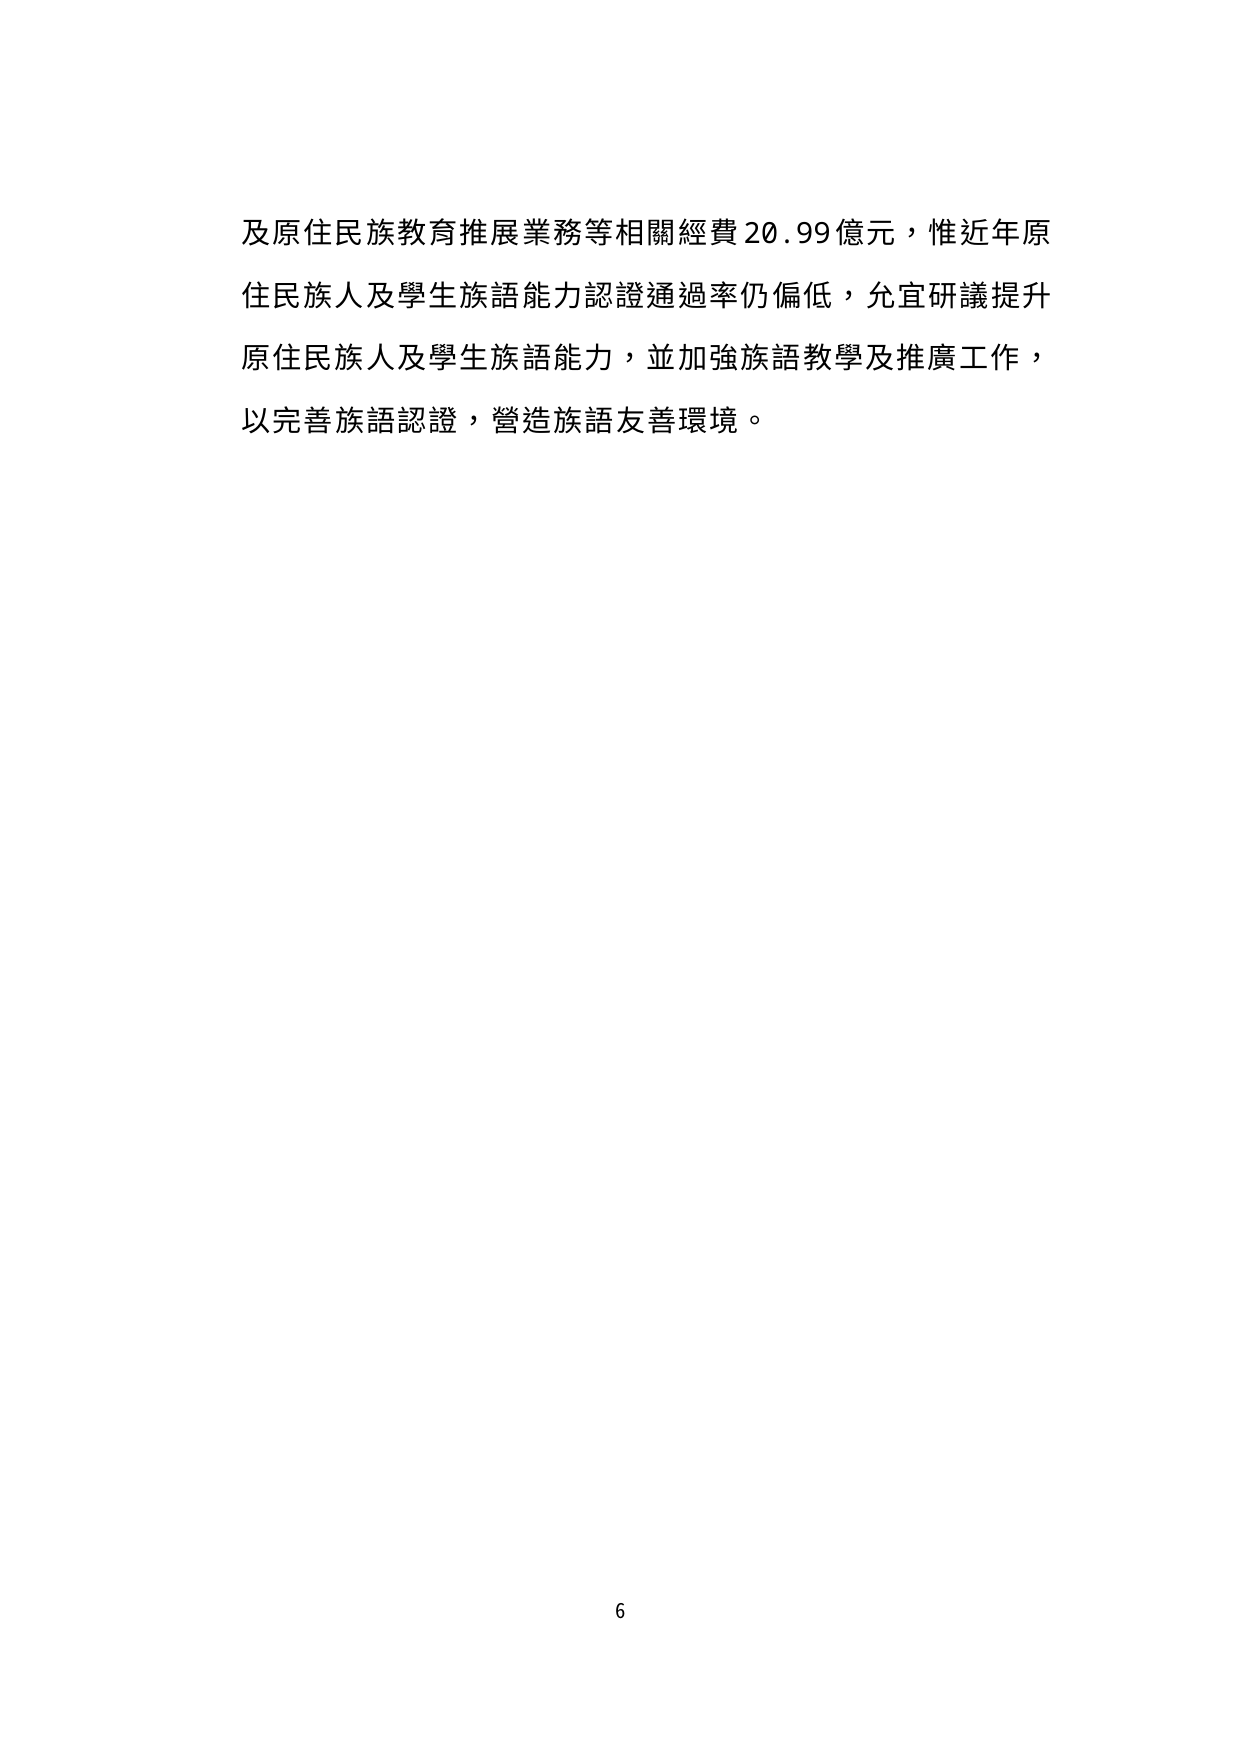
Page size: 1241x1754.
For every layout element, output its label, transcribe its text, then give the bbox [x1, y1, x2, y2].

text 及原住民族教育推展業務等相關經費20.99億元，惟近年原住民族人及學生族語能力認證通過率仍偏低，允宜研議提升原住民族人及學生族語能力，並加強族語教學及推廣工作，以完善族語認證，營造族語友善環境。 [236, 189, 1063, 439]
